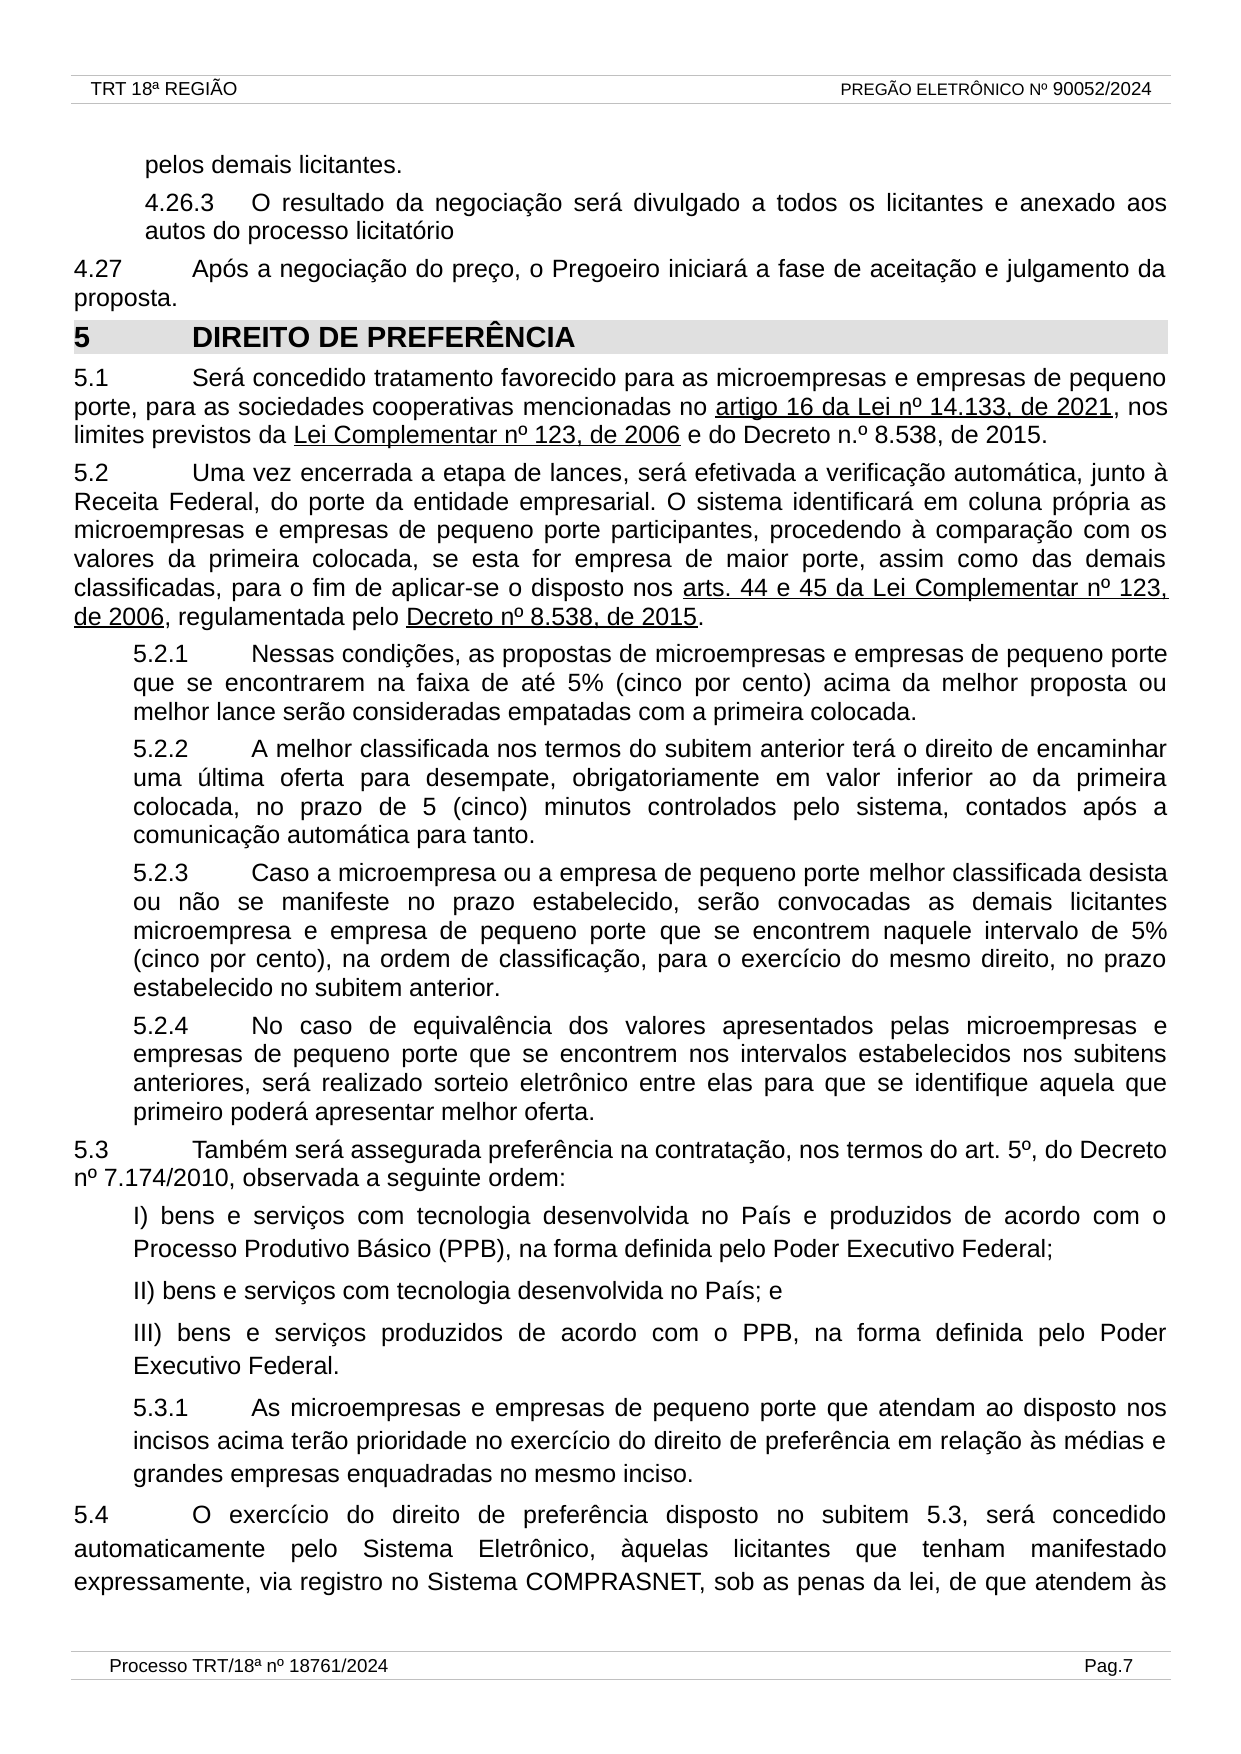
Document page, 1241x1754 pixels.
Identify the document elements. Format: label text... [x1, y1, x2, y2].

text 5 DIREITO DE PREFERÊNCIA [74, 320, 1168, 354]
text 5.1 Será concedido tratamento favorecido para as microempresas e empresas de pequeno porte, para as sociedades cooperativas mencionadas no artigo 16 da Lei nº 14.133, de 2021, nos limites previstos da Lei Complementar nº 123, de 2006 e do Decreto n.º 8.538, de 2015. [74, 363, 1168, 449]
text 4.27 Após a negociação do preço, o Pregoeiro iniciará a fase de aceitação e julgamento da proposta. [74, 254, 1168, 311]
text 4.26.3 O resultado da negociação será divulgado a todos os licitantes e anexado aos autos do processo licitatório [144, 188, 1168, 245]
text 5.3 Também será assegurada preferência na contratação, nos termos do art. 5º, do Decreto nº 7.174/2010, observada a seguinte ordem: [74, 1134, 1168, 1192]
text 5.2 Uma vez encerrada a etapa de lances, será efetivada a verificação automática, junto à Receita Federal, do porte da entidade empresarial. O sistema identificará em coluna própria as microempresas e empresas de pequeno porte participantes, procedendo à comparação com os valores da primeira colocada, se esta for empresa de maior porte, assim como das demais classificadas, para o fim de aplicar-se o disposto nos arts. 44 e 45 da Lei Complementar nº 123, de 2006, regulamentada pelo Decreto nº 8.538, de 2015. [74, 458, 1168, 630]
text pelos demais licitantes. [144, 150, 1168, 179]
text 5.2.3 Caso a microempresa ou a empresa de pequeno porte melhor classificada desista ou não se manifeste no prazo estabelecido, serão convocadas as demais licitantes microempresa e empresa de pequeno porte que se encontrem naquele intervalo de 5% (cinco por cento), na ordem de classificação, para o exercício do mesmo direito, no prazo estabelecido no subitem anterior. [133, 858, 1168, 1002]
text I) bens e serviços com tecnologia desenvolvida no País e produzidos de acordo com o Processo Produtivo Básico (PPB), na forma definida pelo Poder Executivo Federal; [133, 1201, 1168, 1263]
text 5.2.1 Nessas condições, as propostas de microempresas e empresas de pequeno porte que se encontrarem na faixa de até 5% (cinco por cento) acima da melhor proposta ou melhor lance serão consideradas empatadas com a primeira colocada. [133, 639, 1168, 725]
text 5.2.4 No caso de equivalência dos valores apresentados pelas microempresas e empresas de pequeno porte que se encontrem nos intervalos estabelecidos nos subitens anteriores, será realizado sorteio eletrônico entre elas para que se identifique aquela que primeiro poderá apresentar melhor oferta. [133, 1011, 1168, 1126]
text 5.4 O exercício do direito de preferência disposto no subitem 5.3, será concedido automaticamente pelo Sistema Eletrônico, àquelas licitantes que tenham manifestado expressamente, via registro no Sistema COMPRASNET, sob as penas da lei, de que atendem às [74, 1501, 1168, 1595]
text III) bens e serviços produzidos de acordo com o PPB, na forma definida pelo Poder Executivo Federal. [133, 1318, 1168, 1379]
text 5.3.1 As microempresas e empresas de pequeno porte que atendam ao disposto nos incisos acima terão prioridade no exercício do direito de preferência em relação às médias e grandes empresas enquadradas no mesmo inciso. [133, 1393, 1168, 1487]
text II) bens e serviços com tecnologia desenvolvida no País; e [133, 1276, 1168, 1304]
text 5.2.2 A melhor classificada nos termos do subitem anterior terá o direito de encaminhar uma última oferta para desempate, obrigatoriamente em valor inferior ao da primeira colocada, no prazo de 5 (cinco) minutos controlados pelo sistema, contados após a comunicação automática para tanto. [133, 734, 1168, 849]
